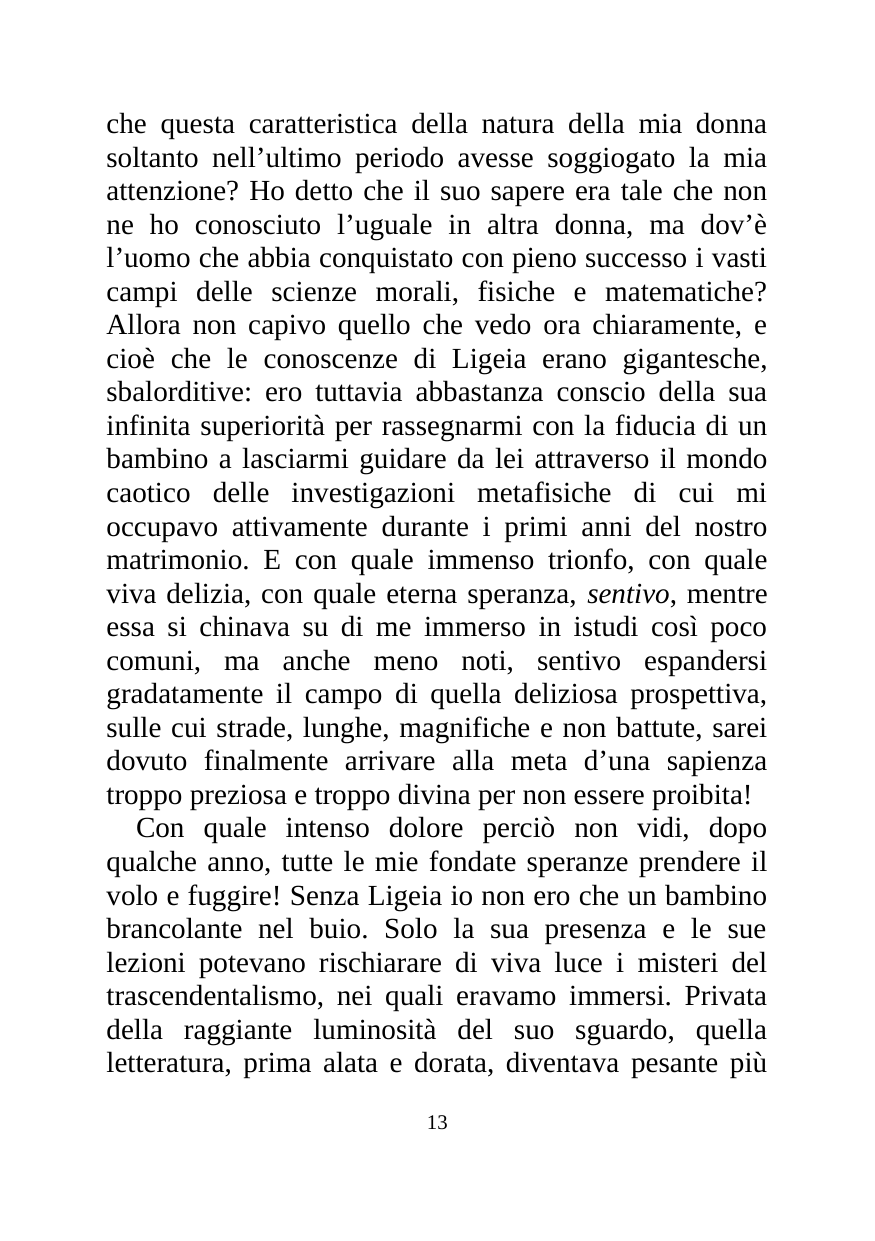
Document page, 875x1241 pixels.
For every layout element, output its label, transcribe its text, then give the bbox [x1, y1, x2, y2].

text Con quale intenso dolore perciò non vidi, dopo qualche anno, tutte le mie fondate speranze prendere il volo e fuggire! Senza Ligeia io non ero che un bambino brancolante nel buio. Solo la sua presenza e le sue lezioni potevano rischiarare di viva luce i misteri del trascendentalismo, nei quali eravamo immersi. Privata della raggiante luminosità del suo sguardo, quella letteratura, prima alata e dorata, diventava pesante più [106, 811, 768, 1079]
text che questa caratteristica della natura della mia donna soltanto nell’ultimo periodo avesse soggiogato la mia attenzione? Ho detto che il suo sapere era tale che non ne ho conosciuto l’uguale in altra donna, ma dov’è l’uomo che abbia conquistato con pieno successo i vasti campi delle scienze morali, fisiche e matematiche? Allora non capivo quello che vedo ora chiaramente, e cioè che le conoscenze di Ligeia erano gigantesche, sbalorditive: ero tuttavia abbastanza conscio della sua infinita superiorità per rassegnarmi con la fiducia di un bambino a lasciarmi guidare da lei attraverso il mondo caotico delle investigazioni metafisiche di cui mi occupavo attivamente durante i primi anni del nostro matrimonio. E con quale immenso trionfo, con quale viva delizia, con quale eterna speranza, sentivo, mentre essa si chinava su di me immerso in istudi così poco comuni, ma anche meno noti, sentivo espandersi gradatamente il campo di quella deliziosa prospettiva, sulle cui strade, lunghe, magnifiche e non battute, sarei dovuto finalmente arrivare alla meta d’una sapienza troppo preziosa e troppo divina per non essere proibita! [106, 106, 768, 811]
